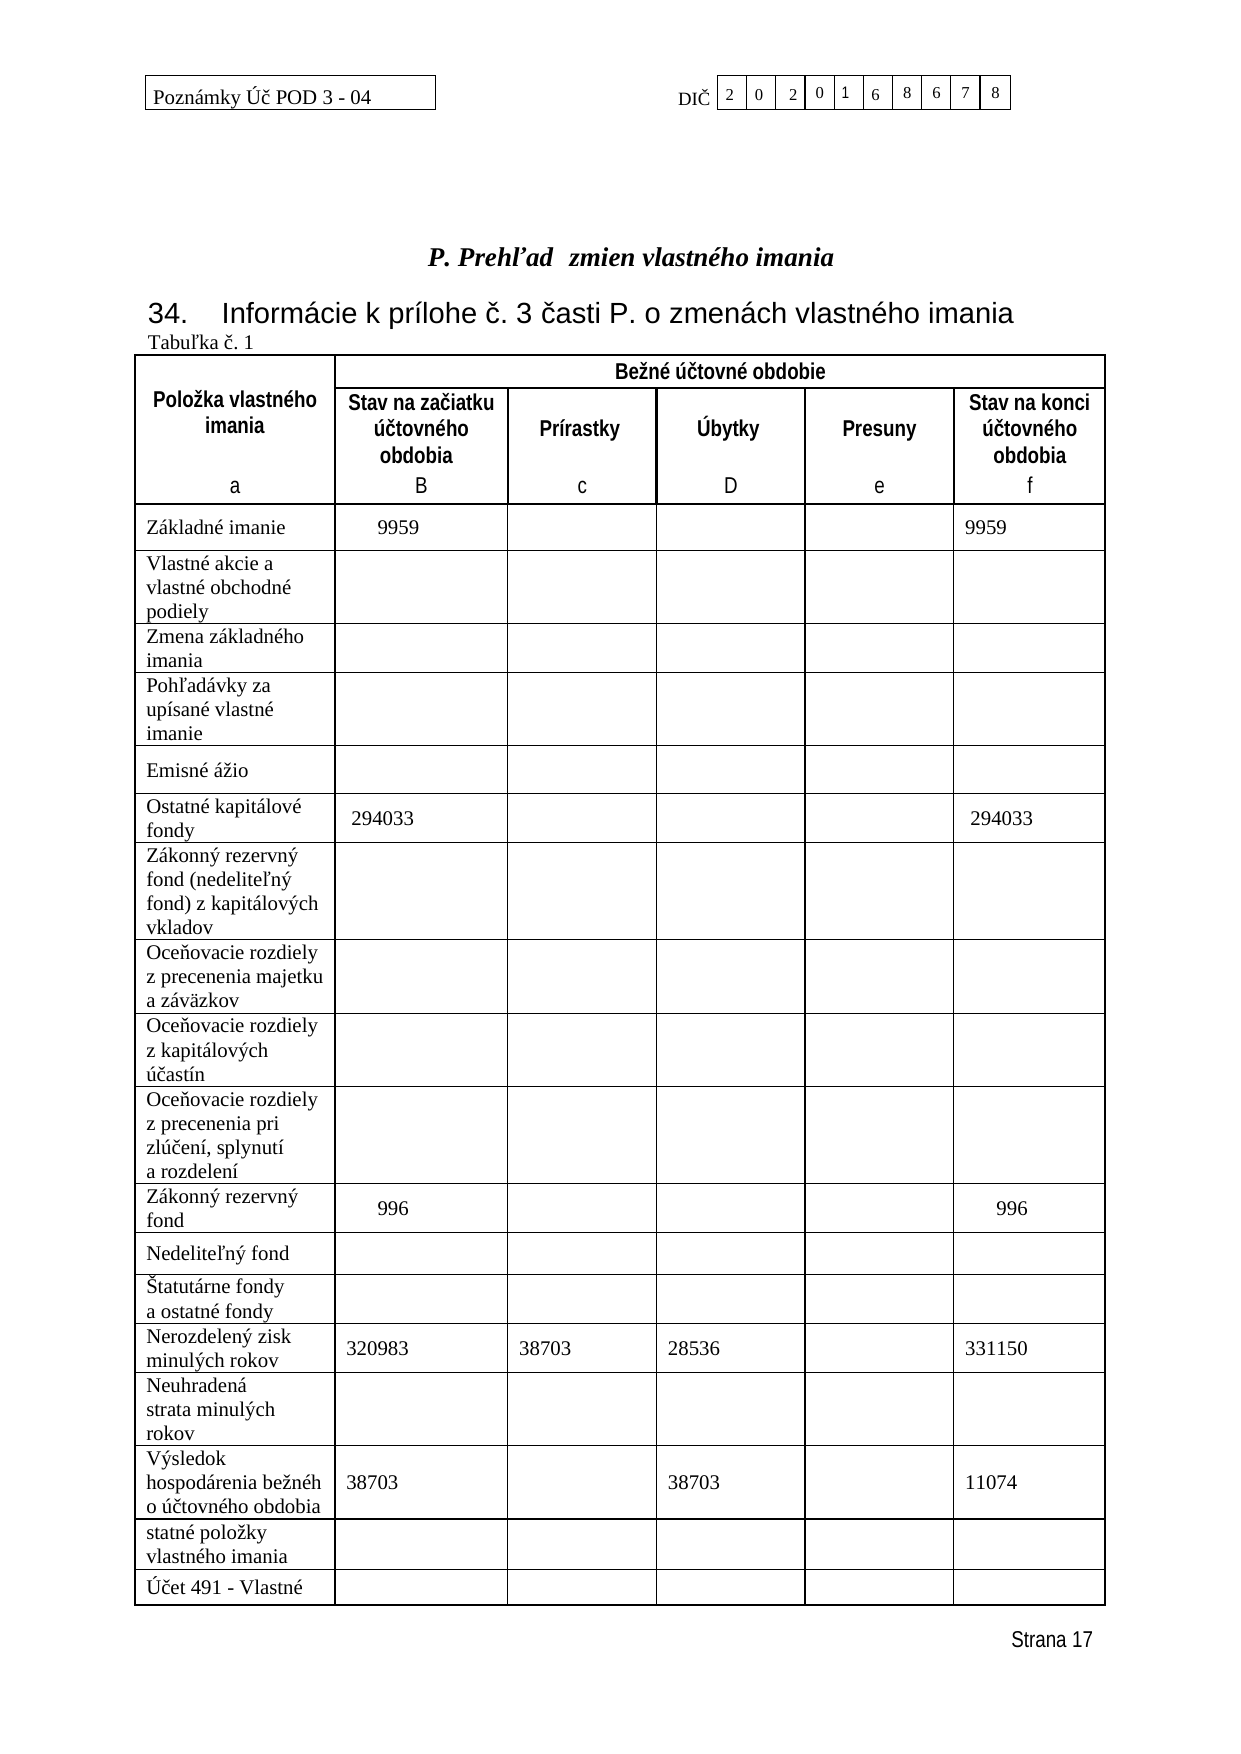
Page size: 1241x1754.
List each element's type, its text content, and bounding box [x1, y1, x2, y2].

table_cell [336, 746, 507, 793]
table_cell [508, 505, 656, 550]
table_cell 38703 [336, 1446, 507, 1518]
table_cell c [509, 468, 655, 502]
table_cell [657, 843, 804, 939]
table_cell [954, 843, 1104, 939]
table_cell [336, 1275, 507, 1323]
table_cell [336, 551, 507, 623]
table_cell [508, 1275, 656, 1323]
table_cell [657, 505, 804, 550]
table_cell 38703 [508, 1324, 656, 1372]
table_cell [806, 794, 953, 842]
table_cell 9959 [954, 505, 1104, 550]
table_cell [954, 1233, 1104, 1273]
table_cell [508, 673, 656, 745]
table_cell [508, 1373, 656, 1445]
table_cell Stav na konci účtovného obdobia [955, 389, 1104, 468]
table_cell [806, 1275, 953, 1323]
table_cell 28536 [657, 1324, 804, 1372]
table_cell Vlastné akcie a vlastné obchodné podiely [136, 551, 334, 623]
table_cell [806, 673, 953, 745]
table_cell [336, 940, 507, 1012]
table_cell [806, 1014, 953, 1086]
table_cell [806, 1520, 953, 1568]
table_cell [336, 1570, 507, 1604]
table_cell [657, 794, 804, 842]
table_cell 996 [336, 1184, 507, 1232]
table_cell [508, 746, 656, 793]
table_cell [508, 940, 656, 1012]
table_cell [336, 843, 507, 939]
table_cell [954, 1373, 1104, 1445]
table_cell [954, 1014, 1104, 1086]
table_cell [657, 746, 804, 793]
table_cell [336, 624, 507, 672]
table_cell [806, 505, 953, 550]
table_cell [806, 1184, 953, 1232]
table_cell Účet 491 - Vlastné [136, 1570, 334, 1604]
table_cell [954, 673, 1104, 745]
table_cell [806, 1087, 953, 1183]
table_cell [508, 624, 656, 672]
table_cell [508, 1087, 656, 1183]
table_cell [657, 1014, 804, 1086]
table_cell [954, 746, 1104, 793]
table_cell [657, 1087, 804, 1183]
table_cell [657, 551, 804, 623]
table_cell Zákonný rezervný fond [136, 1184, 334, 1232]
table_cell [508, 1446, 656, 1518]
table_cell [508, 1570, 656, 1604]
table_cell [657, 1184, 804, 1232]
table_cell [806, 1570, 953, 1604]
table_cell [336, 1014, 507, 1086]
table_cell [657, 1373, 804, 1445]
table_cell [657, 940, 804, 1012]
table_cell [336, 1233, 507, 1273]
table_cell [657, 1275, 804, 1323]
table_cell [806, 1446, 953, 1518]
table_cell Stav na začiatku účtovného obdobia [336, 389, 507, 468]
table_cell Prírastky [509, 389, 655, 468]
table_cell [508, 794, 656, 842]
table_cell [336, 1520, 507, 1568]
text P. Prehľad zmien vlastného imania [185, 241, 1093, 272]
table_cell e [806, 468, 953, 502]
table_cell Základné imanie [136, 505, 334, 550]
table_cell [806, 843, 953, 939]
table_cell [954, 1087, 1104, 1183]
table_cell [954, 624, 1104, 672]
table_cell [657, 673, 804, 745]
table_cell Ostatné kapitálové fondy [136, 794, 334, 842]
table_cell [806, 551, 953, 623]
table_cell 320983 [336, 1324, 507, 1372]
table_cell [954, 551, 1104, 623]
table_cell [657, 1233, 804, 1273]
table_header Položka vlastného imania [136, 356, 334, 468]
table_cell Presuny [806, 389, 953, 468]
table_cell statné položky vlastného imania [136, 1520, 334, 1568]
table_cell Štatutárne fondy a ostatné fondy [136, 1275, 334, 1323]
text Tabuľka č. 1 [148, 330, 1093, 354]
table_cell [806, 940, 953, 1012]
table_cell [508, 1233, 656, 1273]
table_cell Úbytky [658, 389, 804, 468]
table_cell Oceňovacie rozdiely z kapitálových účastín [136, 1014, 334, 1086]
table_cell [806, 1324, 953, 1372]
table_cell 38703 [657, 1446, 804, 1518]
table_cell [336, 1087, 507, 1183]
table_cell 11074 [954, 1446, 1104, 1518]
table_cell f [955, 468, 1104, 502]
table_cell Zákonný rezervný fond (nedeliteľný fond) z kapitálových vkladov [136, 843, 334, 939]
table_cell 9959 [336, 505, 507, 550]
table_cell [806, 746, 953, 793]
table_cell a [136, 468, 334, 502]
table_cell [657, 1570, 804, 1604]
table_cell Výsledok hospodárenia bežného účtovného obdobia [136, 1446, 334, 1518]
table_cell Nedeliteľný fond [136, 1233, 334, 1273]
table_cell [508, 551, 656, 623]
table_cell 294033 [336, 794, 507, 842]
table_cell [508, 843, 656, 939]
table_cell B [336, 468, 507, 502]
table_cell Oceňovacie rozdiely z precenenia majetku a záväzkov [136, 940, 334, 1012]
table_cell [954, 940, 1104, 1012]
table_cell [336, 673, 507, 745]
table_header Bežné účtovné obdobie [336, 356, 1104, 387]
table_cell [508, 1184, 656, 1232]
table_cell D [658, 468, 804, 502]
table_cell [806, 1373, 953, 1445]
table_cell [508, 1520, 656, 1568]
table_cell Nerozdelený zisk minulých rokov [136, 1324, 334, 1372]
table_cell [954, 1275, 1104, 1323]
table_cell 996 [954, 1184, 1104, 1232]
table_cell [806, 1233, 953, 1273]
table_cell [508, 1014, 656, 1086]
table_cell [657, 1520, 804, 1568]
table_cell [657, 624, 804, 672]
table_cell [954, 1570, 1104, 1604]
table_cell Emisné ážio [136, 746, 334, 793]
table_cell 331150 [954, 1324, 1104, 1372]
table_cell Neuhradená strata minulých rokov [136, 1373, 334, 1445]
table_cell Zmena základného imania [136, 624, 334, 672]
table_cell Pohľadávky za upísané vlastné imanie [136, 673, 334, 745]
table_cell [336, 1373, 507, 1445]
table_cell 294033 [954, 794, 1104, 842]
table_cell [954, 1520, 1104, 1568]
title Informácie k prílohe č. 3 časti P. o zmenách vlastného imania [148, 296, 1093, 330]
table_cell Oceňovacie rozdiely z precenenia pri zlúčení, splynutí a rozdelení [136, 1087, 334, 1183]
table_cell [806, 624, 953, 672]
